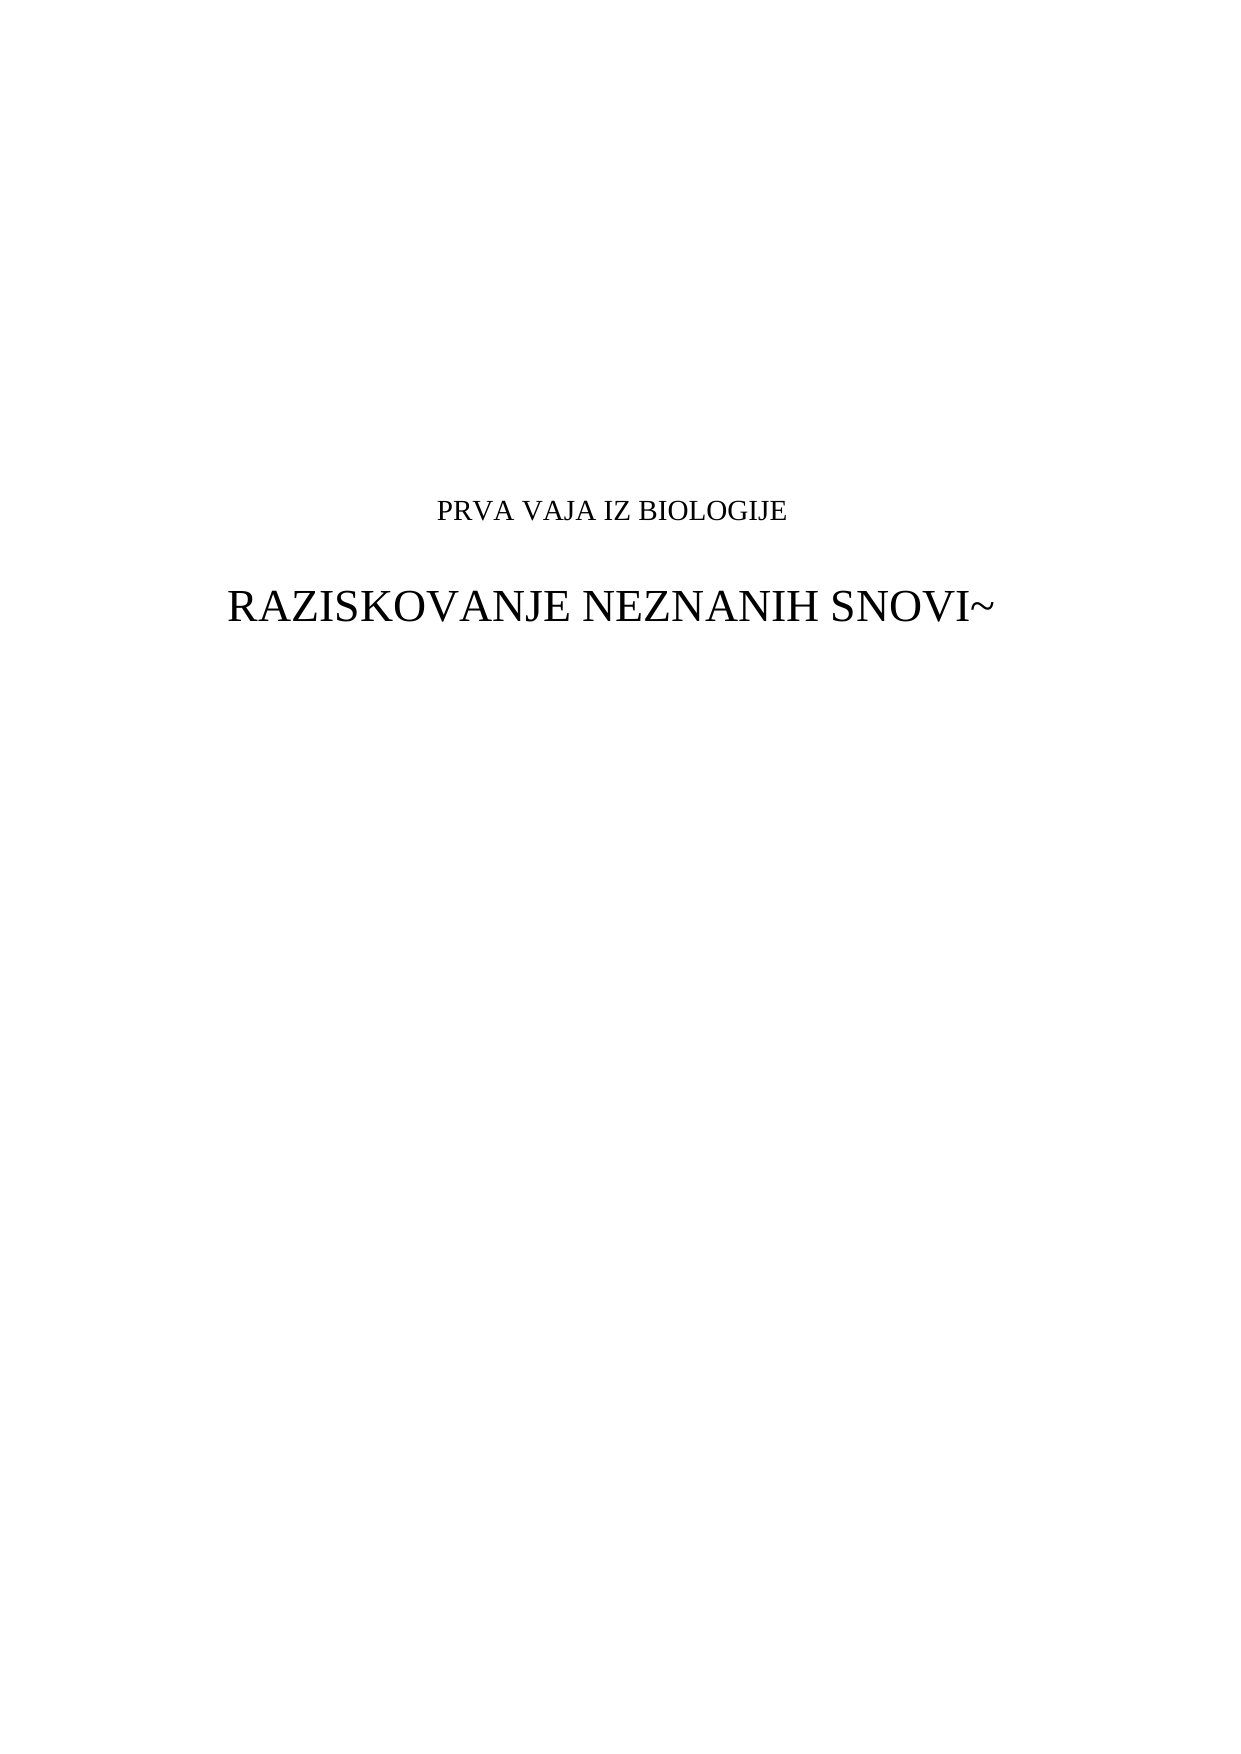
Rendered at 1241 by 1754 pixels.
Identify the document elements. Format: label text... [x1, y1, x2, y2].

text RAZISKOVANJE NEZNANIH SNOVI~ [131, 579, 1093, 632]
text PRVA VAJA IZ BIOLOGIJE [131, 493, 1093, 526]
